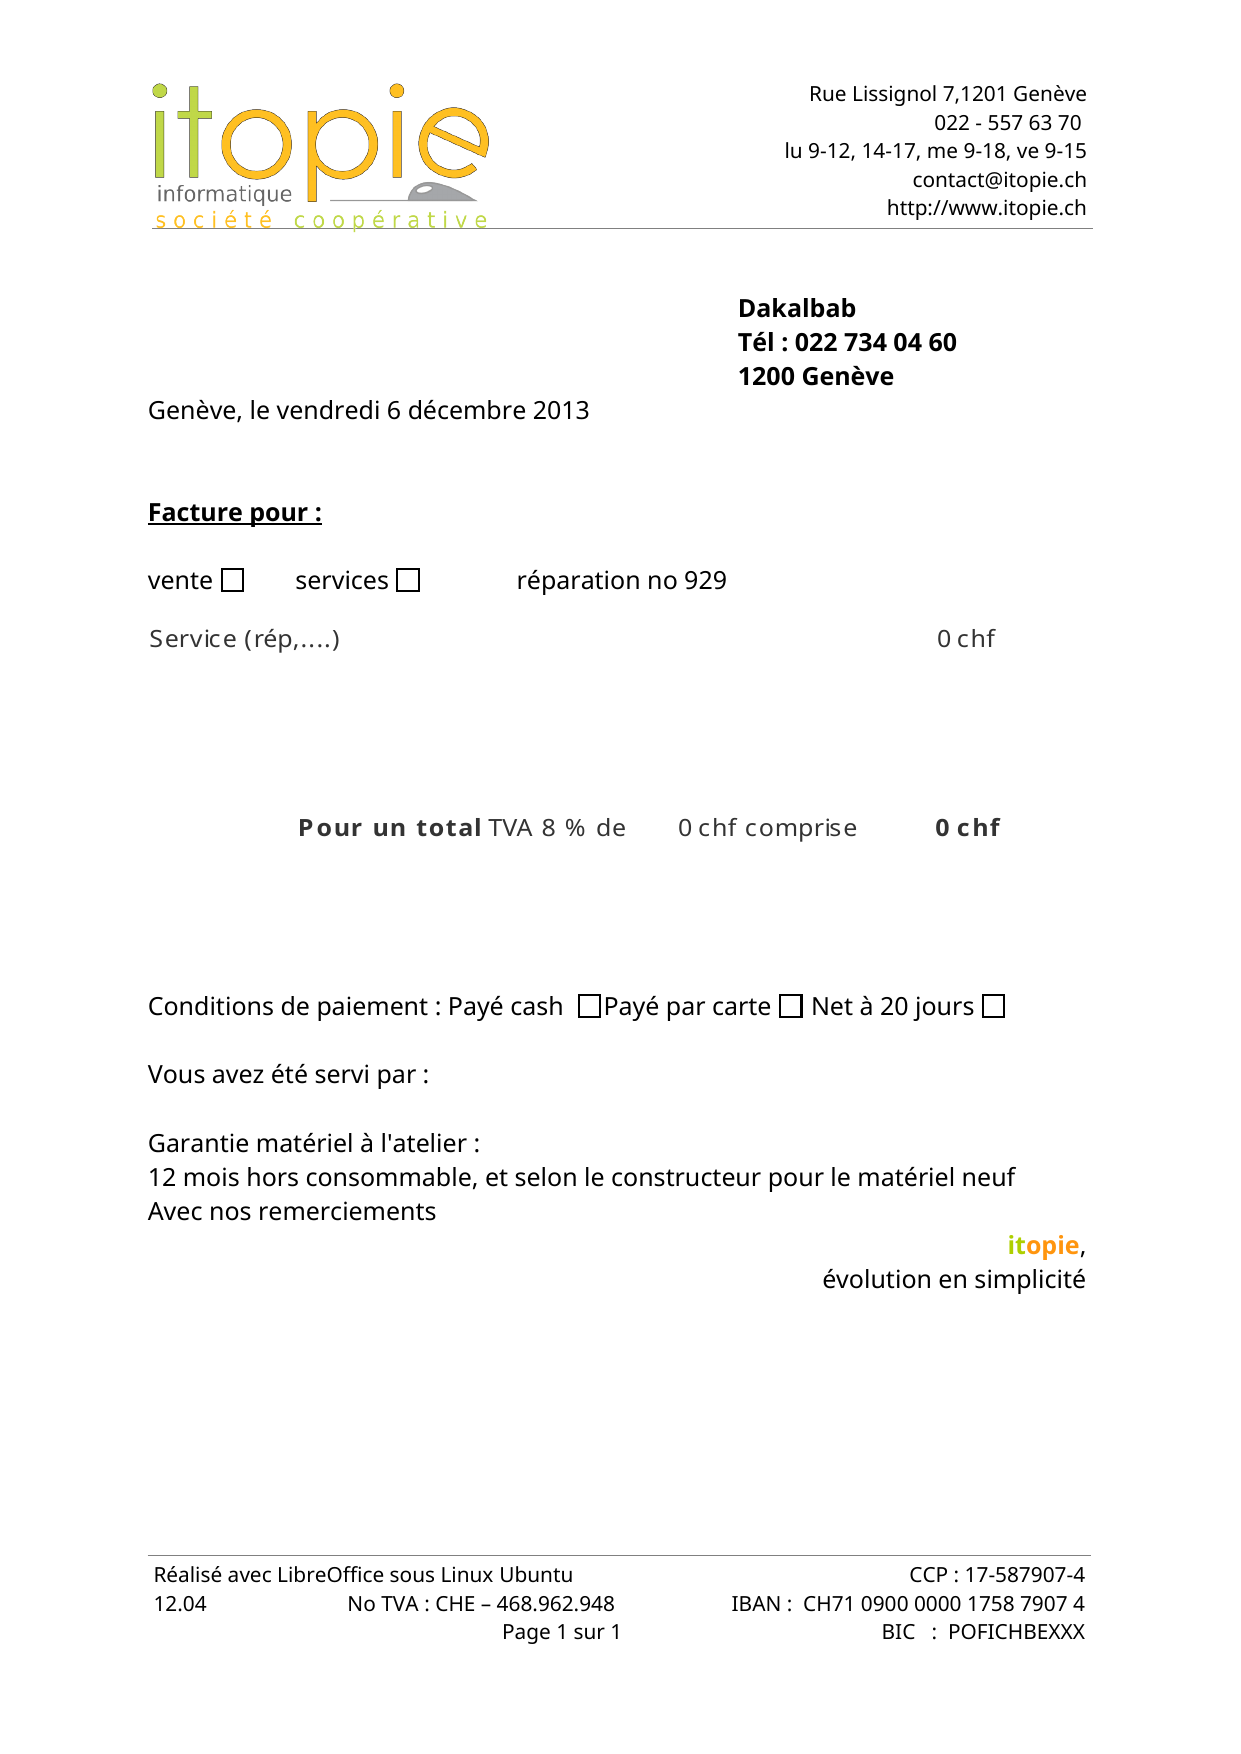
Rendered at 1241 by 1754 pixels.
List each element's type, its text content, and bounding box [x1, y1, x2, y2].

text itopie, [148, 1227, 1093, 1262]
text Facture pour : [148, 495, 1093, 529]
text Vous avez été servi par : [148, 1057, 1093, 1091]
text évolution en simplicité [148, 1262, 1093, 1296]
text Genève, le vendredi 6 décembre 2013 [148, 392, 1093, 427]
text Conditions de paiement : Payé cash Payé par carte Net à 20 jours [148, 989, 1093, 1023]
text vente services réparation no 929 [148, 563, 1093, 597]
text Garantie matériel à l'atelier : [148, 1125, 1093, 1159]
text Avec nos remerciements [148, 1193, 1093, 1227]
text Tél : 022 734 04 60 [148, 324, 1093, 358]
picture [138, 72, 500, 244]
text Dakalbab [148, 290, 1093, 324]
text 1200 Genève [148, 358, 1093, 392]
text 12 mois hors consommable, et selon le constructeur pour le matériel neuf [148, 1159, 1093, 1193]
